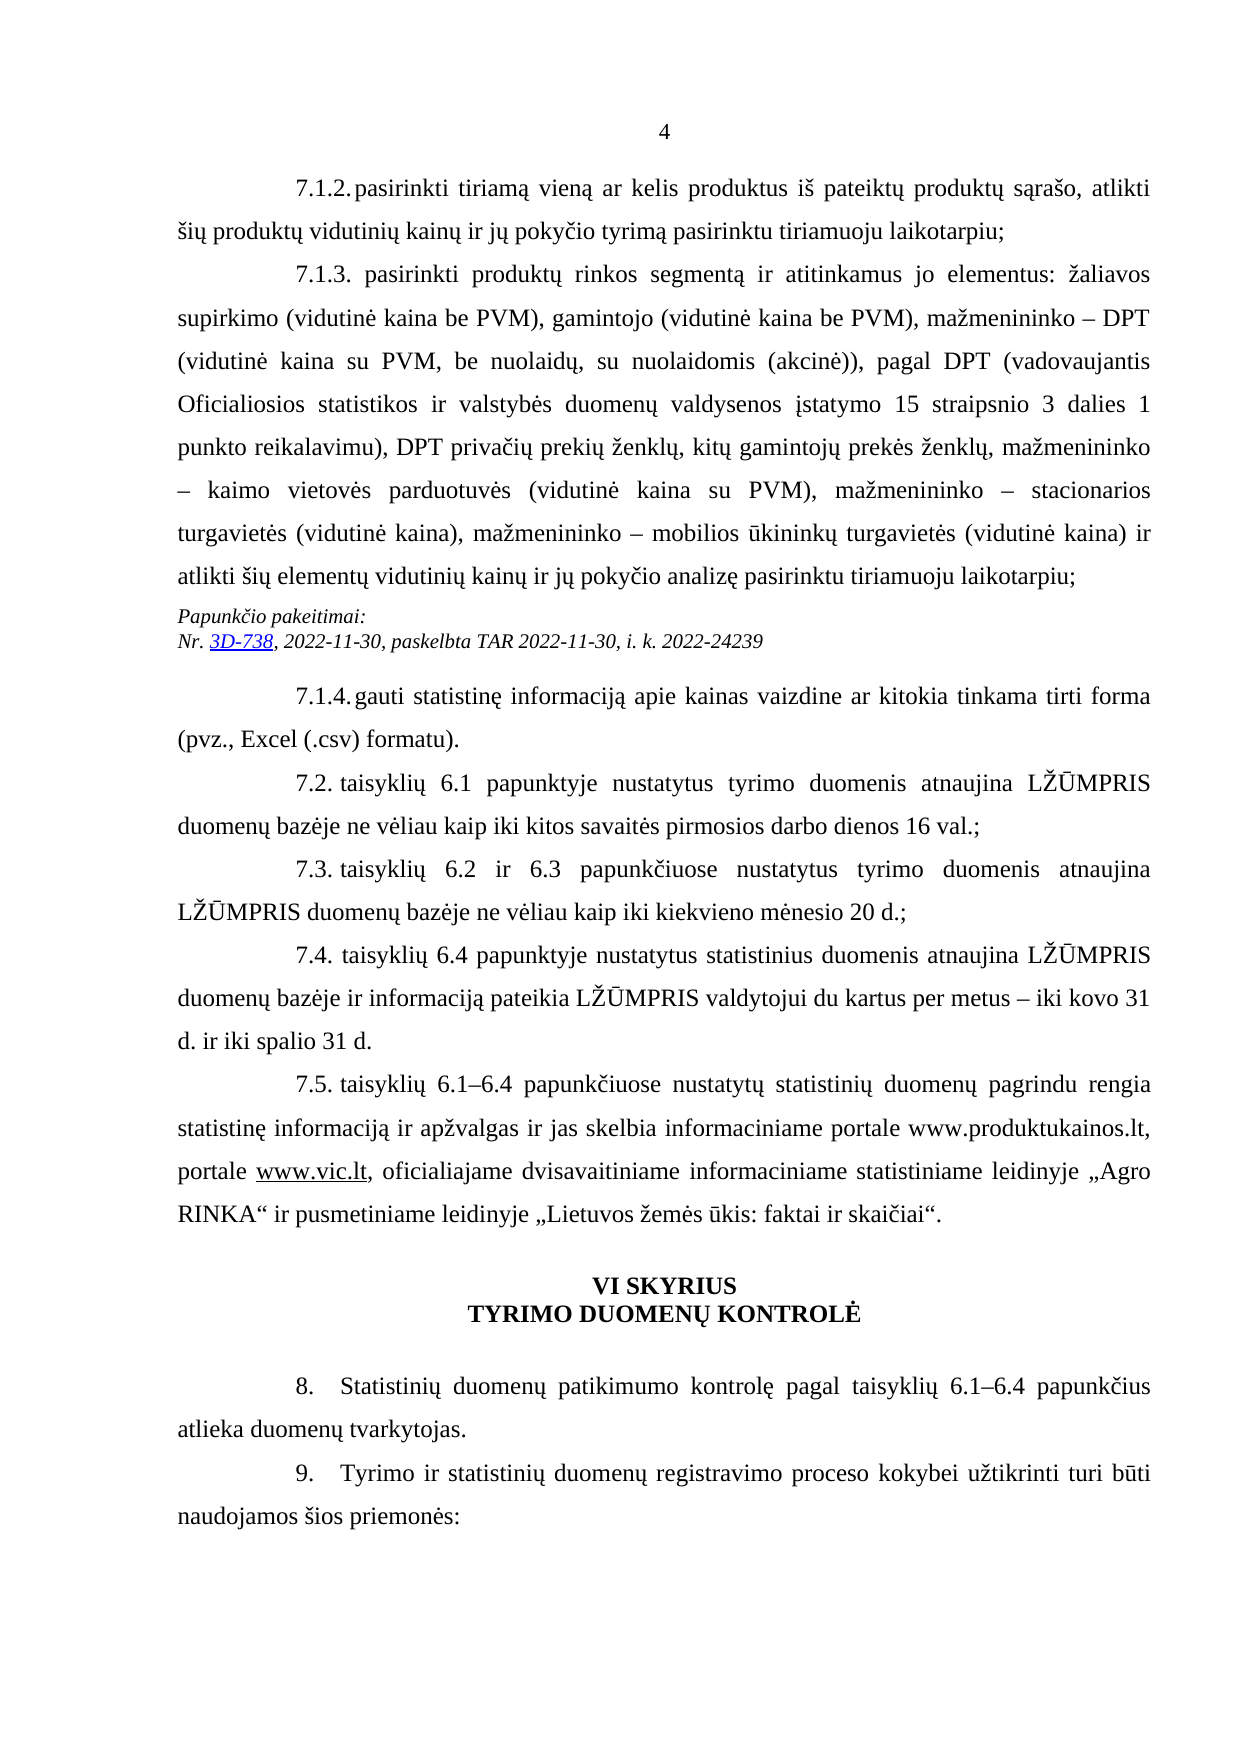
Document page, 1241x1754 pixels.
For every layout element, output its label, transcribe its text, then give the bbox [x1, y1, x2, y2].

text 7.1.3. pasirinkti produktų rinkos segmentą ir atitinkamus jo elementus: žaliavos supirkimo (vidutinė kaina be PVM), gamintojo (vidutinė kaina be PVM), mažmenininko – DPT (vidutinė kaina su PVM, be nuolaidų, su nuolaidomis (akcinė)), pagal DPT (vadovaujantis Oficialiosios statistikos ir valstybės duomenų valdysenos įstatymo 15 straipsnio 3 dalies 1 punkto reikalavimu), DPT privačių prekių ženklų, kitų gamintojų prekės ženklų, mažmenininko – kaimo vietovės parduotuvės (vidutinė kaina su PVM), mažmenininko – stacionarios turgavietės (vidutinė kaina), mažmenininko – mobilios ūkininkų turgavietės (vidutinė kaina) ir atlikti šių elementų vidutinių kainų ir jų pokyčio analizę pasirinktu tiriamuoju laikotarpiu; [177, 259, 1152, 590]
text 7.2. taisyklių 6.1 papunktyje nustatytus tyrimo duomenis atnaujina LŽŪMPRIS duomenų bazėje ne vėliau kaip iki kitos savaitės pirmosios darbo dienos 16 val.; [177, 768, 1152, 839]
text 9. Tyrimo ir statistinių duomenų registravimo proceso kokybei užtikrinti turi būti naudojamos šios priemonės: [177, 1458, 1152, 1529]
text TYRIMO DUOMENŲ KONTROLĖ [177, 1299, 1152, 1328]
text 7.5. taisyklių 6.1–6.4 papunkčiuose nustatytų statistinių duomenų pagrindu rengia statistinę informaciją ir apžvalgas ir jas skelbia informaciniame portale www.produktukainos.lt, portale www.vic.lt, oficialiajame dvisavaitiniame informaciniame statistiniame leidinyje „Agro RINKA“ ir pusmetiniame leidinyje „Lietuvos žemės ūkis: faktai ir skaičiai“. [177, 1069, 1152, 1228]
text 7.4. taisyklių 6.4 papunktyje nustatytus statistinius duomenis atnaujina LŽŪMPRIS duomenų bazėje ir informaciją pateikia LŽŪMPRIS valdytojui du kartus per metus – iki kovo 31 d. ir iki spalio 31 d. [177, 940, 1152, 1055]
text 7.1.2. pasirinkti tiriamą vieną ar kelis produktus iš pateiktų produktų sąrašo, atlikti šių produktų vidutinių kainų ir jų pokyčio tyrimą pasirinktu tiriamuoju laikotarpiu; [177, 173, 1152, 245]
text VI SKYRIUS [177, 1271, 1152, 1299]
text 8. Statistinių duomenų patikimumo kontrolę pagal taisyklių 6.1–6.4 papunkčius atlieka duomenų tvarkytojas. [177, 1371, 1152, 1443]
text Papunkčio pakeitimai: [177, 604, 1152, 628]
text 7.1.4. gauti statistinę informaciją apie kainas vaizdine ar kitokia tinkama tirti forma (pvz., Excel (.csv) formatu). [177, 681, 1152, 753]
text Nr. 3D-738, 2022-11-30, paskelbta TAR 2022-11-30, i. k. 2022-24239 [177, 628, 1152, 653]
text 7.3. taisyklių 6.2 ir 6.3 papunkčiuose nustatytus tyrimo duomenis atnaujina LŽŪMPRIS duomenų bazėje ne vėliau kaip iki kiekvieno mėnesio 20 d.; [177, 854, 1152, 926]
